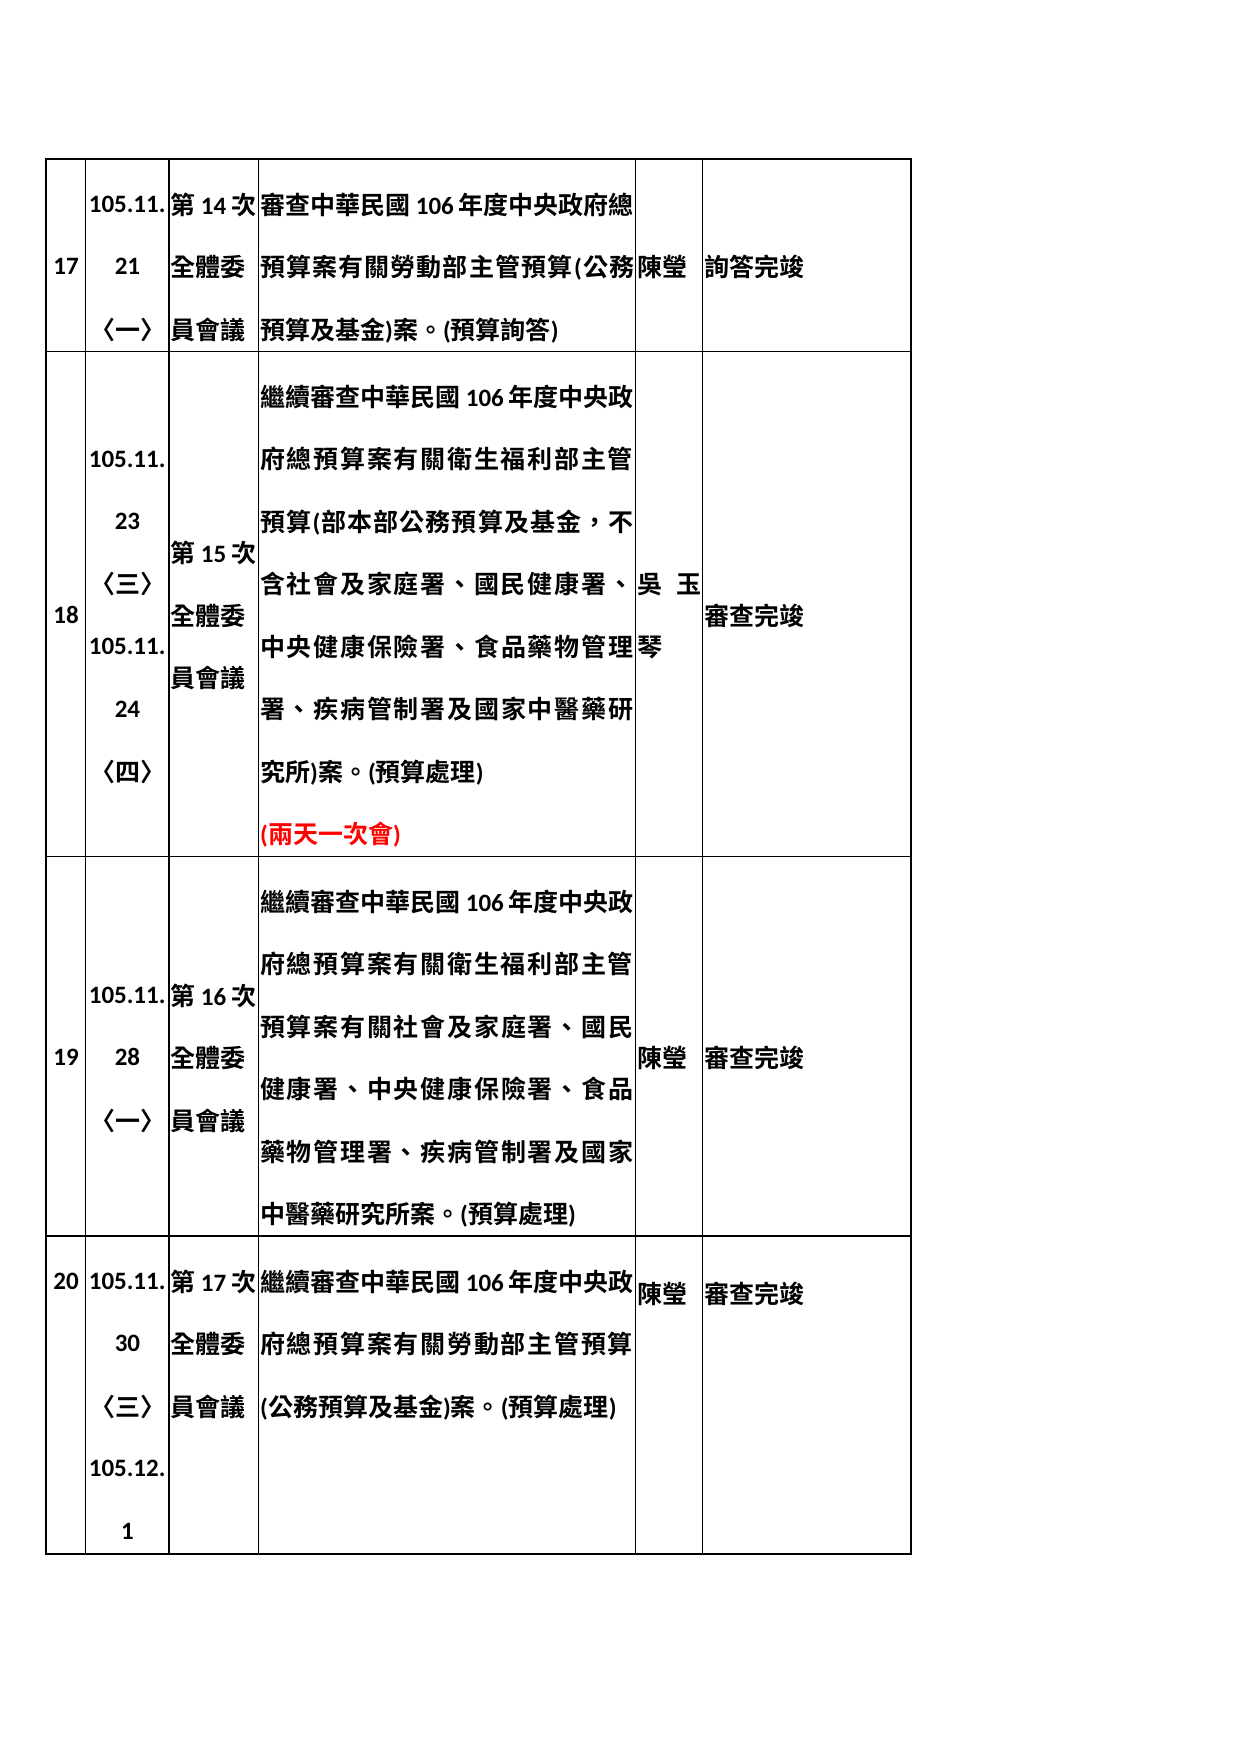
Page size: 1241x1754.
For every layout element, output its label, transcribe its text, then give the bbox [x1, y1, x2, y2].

table_cell 審查完竣 [703, 1237, 910, 1553]
table_cell 陳瑩 [636, 160, 702, 351]
table_cell 陳瑩 [636, 857, 702, 1235]
table_cell 第16次全體委員會議 [170, 857, 258, 1235]
table_cell 第14次全體委員會議 [170, 160, 258, 351]
table_cell 審查完竣 [703, 352, 910, 856]
table_cell 吳玉琴 [636, 352, 702, 856]
table_cell 19 [47, 857, 85, 1235]
table_cell 審查中華民國106年度中央政府總預算案有關勞動部主管預算(公務預算及基金)案。(預算詢答) [259, 160, 635, 351]
table_cell 第15次全體委員會議 [170, 352, 258, 856]
table_cell 105.11.28 〈一〉 [86, 857, 168, 1235]
table_cell 第17次全體委員會議 [170, 1237, 258, 1553]
table_cell 105.11.23 〈三〉105.11.24 〈四〉 [86, 352, 168, 856]
table_cell 陳瑩 [636, 1237, 702, 1553]
table_cell 20 [47, 1237, 85, 1553]
table_cell 17 [47, 160, 85, 351]
table_cell 105.11.30 〈三〉105.12.1 [86, 1237, 168, 1553]
table_cell 105.11.21 〈一〉 [86, 160, 168, 351]
table_cell 繼續審查中華民國106年度中央政府總預算案有關衛生福利部主管預算案有關社會及家庭署、國民健康署、中央健康保險署、食品藥物管理署、疾病管制署及國家中醫藥研究所案。(預算處理) [259, 857, 635, 1235]
table_cell 審查完竣 [703, 857, 910, 1235]
table_cell 繼續審查中華民國106年度中央政府總預算案有關衛生福利部主管預算(部本部公務預算及基金，不含社會及家庭署、國民健康署、中央健康保險署、食品藥物管理署、疾病管制署及國家中醫藥研究所)案。(預算處理) (兩天一次會) [259, 352, 635, 856]
table_cell 詢答完竣 [703, 160, 910, 351]
table_cell 18 [47, 352, 85, 856]
table_cell 繼續審查中華民國106年度中央政府總預算案有關勞動部主管預算(公務預算及基金)案。(預算處理) [259, 1237, 635, 1553]
